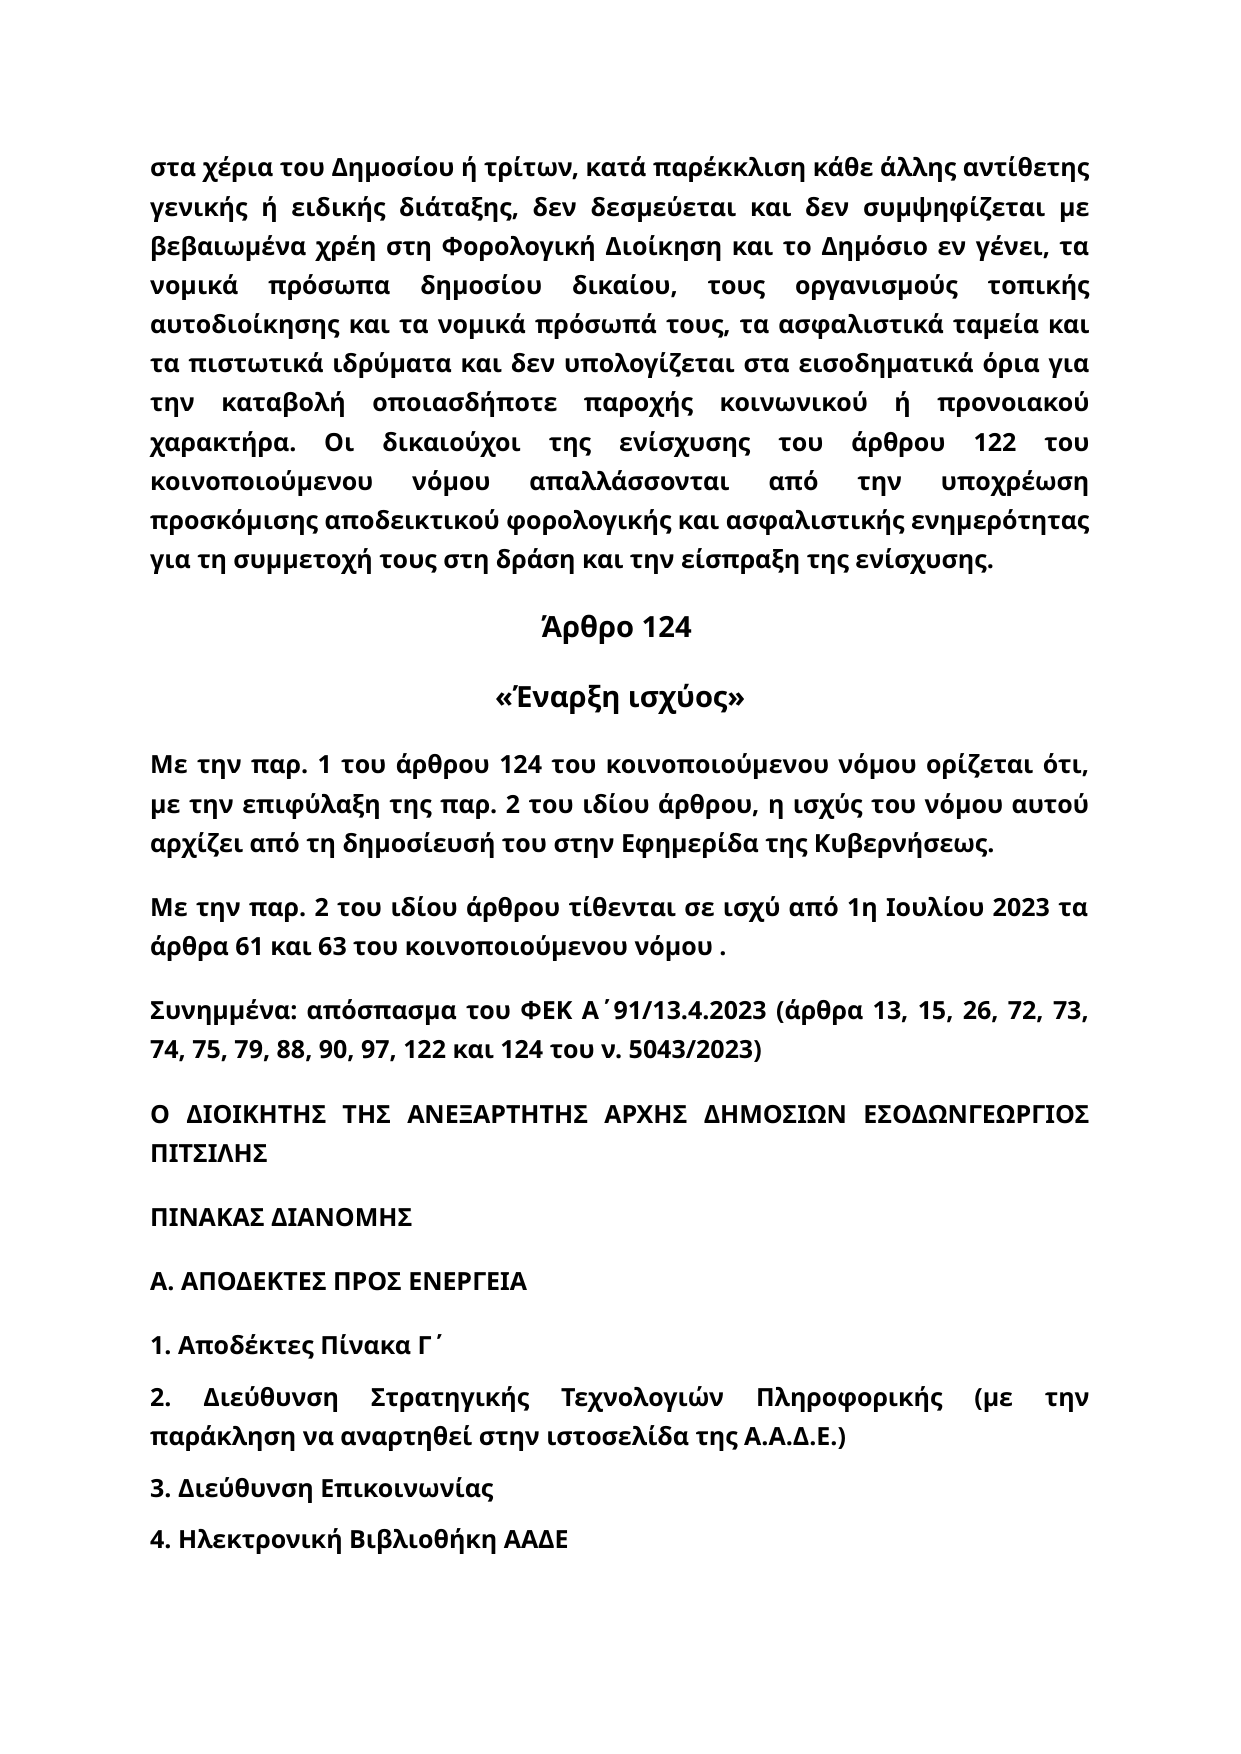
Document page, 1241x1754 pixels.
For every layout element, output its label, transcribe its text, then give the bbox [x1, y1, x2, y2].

text 3. Διεύθυνση Επικοινωνίας [150, 1470, 1090, 1504]
text Με την παρ. 1 του άρθρου 124 του κοινοποιούμενου νόμου ορίζεται ότι, με την επιφύλαξη της παρ. 2 του ιδίου άρθρου, η ισχύς του νόμου αυτού αρχίζει από τη δημοσίευσή του στην Εφημερίδα της Κυβερνήσεως. [150, 747, 1090, 859]
subtitle «Έναρξη ισχύος» [150, 676, 1090, 716]
text Ο ΔΙΟΙΚΗΤΗΣ ΤΗΣ ΑΝΕΞΑΡΤΗΤΗΣ ΑΡΧΗΣ ΔΗΜΟΣΙΩΝ ΕΣΟΔΩΝΓΕΩΡΓΙΟΣ ΠΙΤΣΙΛΗΣ [150, 1096, 1090, 1169]
subtitle Άρθρο 124 [150, 606, 1090, 646]
text ΠΙΝΑΚΑΣ ΔΙΑΝΟΜΗΣ [150, 1199, 1090, 1234]
text Α. ΑΠΟΔΕΚΤΕΣ ΠΡΟΣ ΕΝΕΡΓΕΙΑ [150, 1264, 1090, 1298]
text Συνημμένα: απόσπασμα του ΦΕΚ Α΄91/13.4.2023 (άρθρα 13, 15, 26, 72, 73, 74, 75, 79, 88, 90, 97, 122 και 124 του ν. 5043/2023) [150, 993, 1090, 1066]
text 2. Διεύθυνση Στρατηγικής Τεχνολογιών Πληροφορικής (με την παράκληση να αναρτηθεί στην ιστοσελίδα της Α.Α.Δ.Ε.) [150, 1379, 1090, 1453]
text Με την παρ. 2 του ιδίου άρθρου τίθενται σε ισχύ από 1η Ιουλίου 2023 τα άρθρα 61 και 63 του κοινοποιούμενου νόμου . [150, 889, 1090, 963]
text στα χέρια του Δημοσίου ή τρίτων, κατά παρέκκλιση κάθε άλλης αντίθετης γενικής ή ειδικής διάταξης, δεν δεσμεύεται και δεν συμψηφίζεται με βεβαιωμένα χρέη στη Φορολογική Διοίκηση και το Δημόσιο εν γένει, τα νομικά πρόσωπα δημοσίου δικαίου, τους οργανισμούς τοπικής αυτοδιοίκησης και τα νομικά πρόσωπά τους, τα ασφαλιστικά ταμεία και τα πιστωτικά ιδρύματα και δεν υπολογίζεται στα εισοδηματικά όρια για την καταβολή οποιασδήποτε παροχής κοινωνικού ή προνοιακού χαρακτήρα. Οι δικαιούχοι της ενίσχυσης του άρθρου 122 του κοινοποιούμενου νόμου απαλλάσσονται από την υποχρέωση προσκόμισης αποδεικτικού φορολογικής και ασφαλιστικής ενημερότητας για τη συμμετοχή τους στη δράση και την είσπραξη της ενίσχυσης. [150, 150, 1090, 576]
text 4. Ηλεκτρονική Βιβλιοθήκη ΑΑΔΕ [150, 1522, 1090, 1556]
text 1. Αποδέκτες Πίνακα Γ΄ [150, 1328, 1090, 1362]
